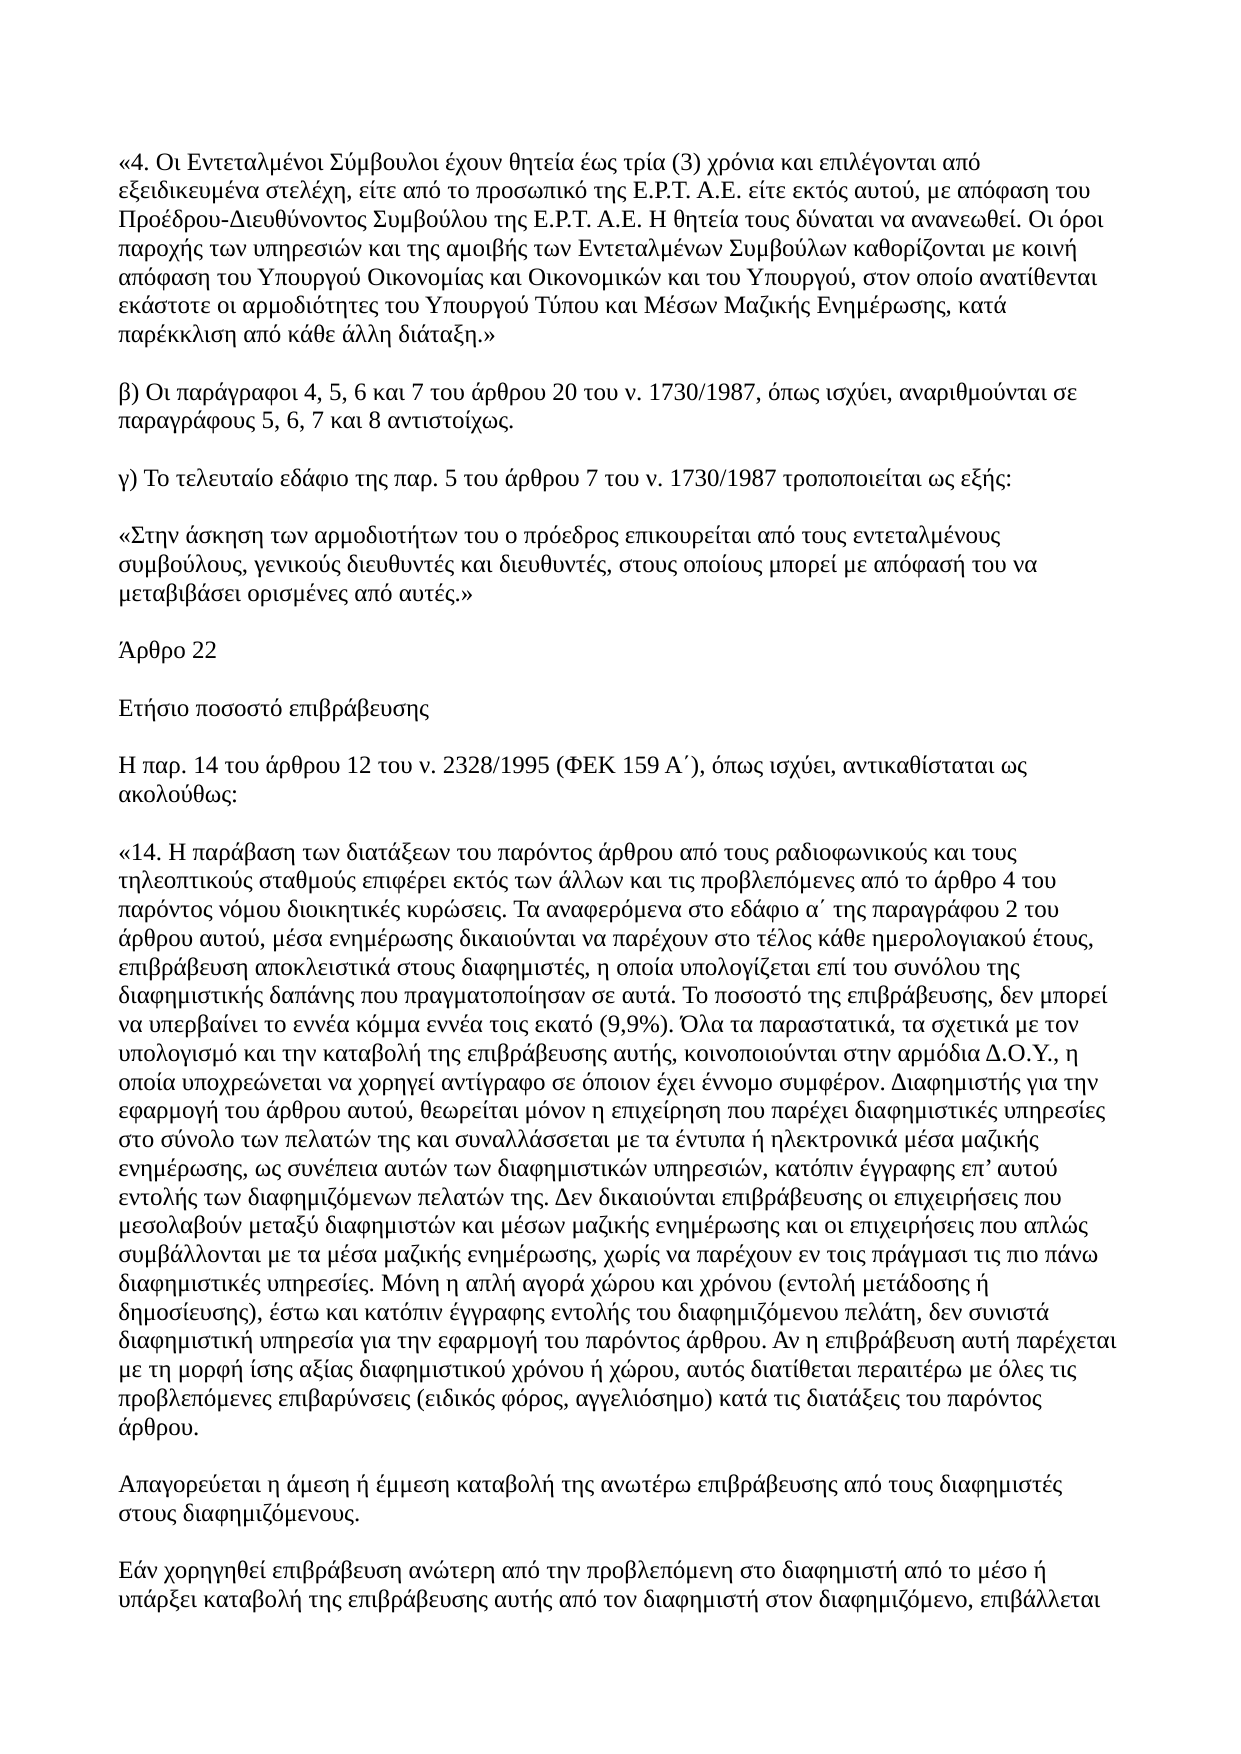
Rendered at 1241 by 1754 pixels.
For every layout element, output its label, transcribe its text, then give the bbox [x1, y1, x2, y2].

text «14. Η παράβαση των διατάξεων του παρόντος άρθρου από τους ραδιοφωνικούς και τους τηλεοπτικούς σταθ­μούς επιφέρει εκτός των άλλων και τις προβλεπόμενες από το άρθρο 4 του παρόντος νόμου διοικητικές κυρώ­σεις. Τα αναφερόμενα στο εδάφιο α΄ της παραγράφου 2 του άρθρου αυτού, μέσα ενημέρωσης δικαιούνται να παρέχουν στο τέλος κάθε ημερολογιακού έτους, επι­βράβευση αποκλειστικά στους διαφημιστές, η οποία υπολογίζεται επί του συνόλου της διαφημιστικής δα­πάνης που πραγματοποίησαν σε αυτά. Το ποσοστό της επιβράβευσης, δεν μπορεί να υπερβαίνει το εννέα κόμμα εννέα τοις εκατό (9,9%). Όλα τα παραστατικά, τα σχετικά με τον υπολογισμό και την καταβολή της επιβράβευσης αυτής, κοινοποιούνται στην αρμόδια Δ.Ο.Υ., η οποία υποχρεώνεται να χορηγεί αντίγραφο σε όποιον έχει έννομο συμφέρον. Διαφημιστής για την εφαρμογή του άρθρου αυτού, θεωρείται μόνον η επιχείρηση που παρέχει δια­φημιστικές υπηρεσίες στο σύνολο των πελατών της και συναλλάσσεται με τα έντυπα ή ηλεκτρονικά μέσα μαζι­κής ενημέρωσης, ως συνέπεια αυτών των διαφημιστικών υπηρεσιών, κατόπιν έγγραφης επ’ αυτού εντολής των διαφημιζόμενων πελατών της. Δεν δικαιούνται επιβράβευ­σης οι επιχειρήσεις που μεσολαβούν μεταξύ διαφημιστών και μέσων μαζικής ενημέρωσης και οι επιχειρήσεις που απλώς συμβάλλονται με τα μέσα μαζικής ενημέρωσης, χωρίς να παρέχουν εν τοις πράγμασι τις πιο πάνω δι­αφημιστικές υπηρεσίες. Μόνη η απλή αγορά χώρου και χρόνου (εντολή μετάδοσης ή δημοσίευσης), έστω και κατόπιν έγγραφης εντολής του διαφημιζόμενου πελάτη, δεν συνιστά διαφημιστική υπηρεσία για την εφαρμογή του παρόντος άρθρου. Αν η επιβράβευση αυτή παρέχεται με τη μορφή ίσης αξίας διαφημιστικού χρόνου ή χώρου, αυτός διατίθεται περαιτέρω με όλες τις προβλεπόμενες επιβαρύνσεις (ειδικός φόρος, αγγελιόσημο) κατά τις δι­ατάξεις του παρόντος άρθρου. [118, 837, 1122, 1441]
text Απαγορεύεται η άμεση ή έμμεση καταβολή της ανω­τέρω επιβράβευσης από τους διαφημιστές στους δια­φημιζόμενους. [118, 1469, 1122, 1527]
text «Στην άσκηση των αρμοδιοτήτων του ο πρόεδρος επικουρείται από τους εντεταλμένους συμβούλους, γε­νικούς διευθυντές και διευθυντές, στους οποίους μπο­ρεί με απόφασή του να μεταβιβάσει ορισμένες από αυτές.» [118, 521, 1122, 607]
text Ετήσιο ποσοστό επιβράβευσης [118, 693, 1122, 722]
text Η παρ. 14 του άρθρου 12 του ν. 2328/1995 (ΦΕΚ 159 Α΄), όπως ισχύει, αντικαθίσταται ως ακολούθως: [118, 751, 1122, 808]
text γ) Το τελευταίο εδάφιο της παρ. 5 του άρθρου 7 του ν. 1730/1987 τροποποιείται ως εξής: [118, 463, 1122, 492]
text «4. Οι Εντεταλμένοι Σύμβουλοι έχουν θητεία έως τρία (3) χρόνια και επιλέγονται από εξειδικευμένα στελέχη, είτε από το προσωπικό της Ε.Ρ.Τ. Α.Ε. είτε εκτός αυτού, με απόφαση του Προέδρου-Διευθύνοντος Συμβούλου της Ε.Ρ.Τ. Α.Ε. Η θητεία τους δύναται να ανανεωθεί. Οι όροι παροχής των υπηρεσιών και της αμοιβής των Εντεταλμένων Συμβούλων καθορίζονται με κοινή από­φαση του Υπουργού Οικονομίας και Οικονομικών και του Υπουργού, στον οποίο ανατίθενται εκάστοτε οι αρμοδι­ότητες του Υπουργού Τύπου και Μέσων Μαζικής Ενημέ­ρωσης, κατά παρέκκλιση από κάθε άλλη διάταξη.» [118, 147, 1122, 348]
text Άρθρο 22 [118, 636, 1122, 664]
text Εάν χορηγηθεί επιβράβευση ανώτερη από την προβλε­πόμενη στο διαφημιστή από το μέσο ή υπάρξει καταβο­λή της επιβράβευσης αυτής από τον διαφημιστή στον διαφημιζόμενο, επιβάλλεται [118, 1556, 1122, 1613]
text β) Οι παράγραφοι 4, 5, 6 και 7 του άρθρου 20 του ν. 1730/1987, όπως ισχύει, αναριθμούνται σε παραγράφους 5, 6, 7 και 8 αντιστοίχως. [118, 377, 1122, 434]
